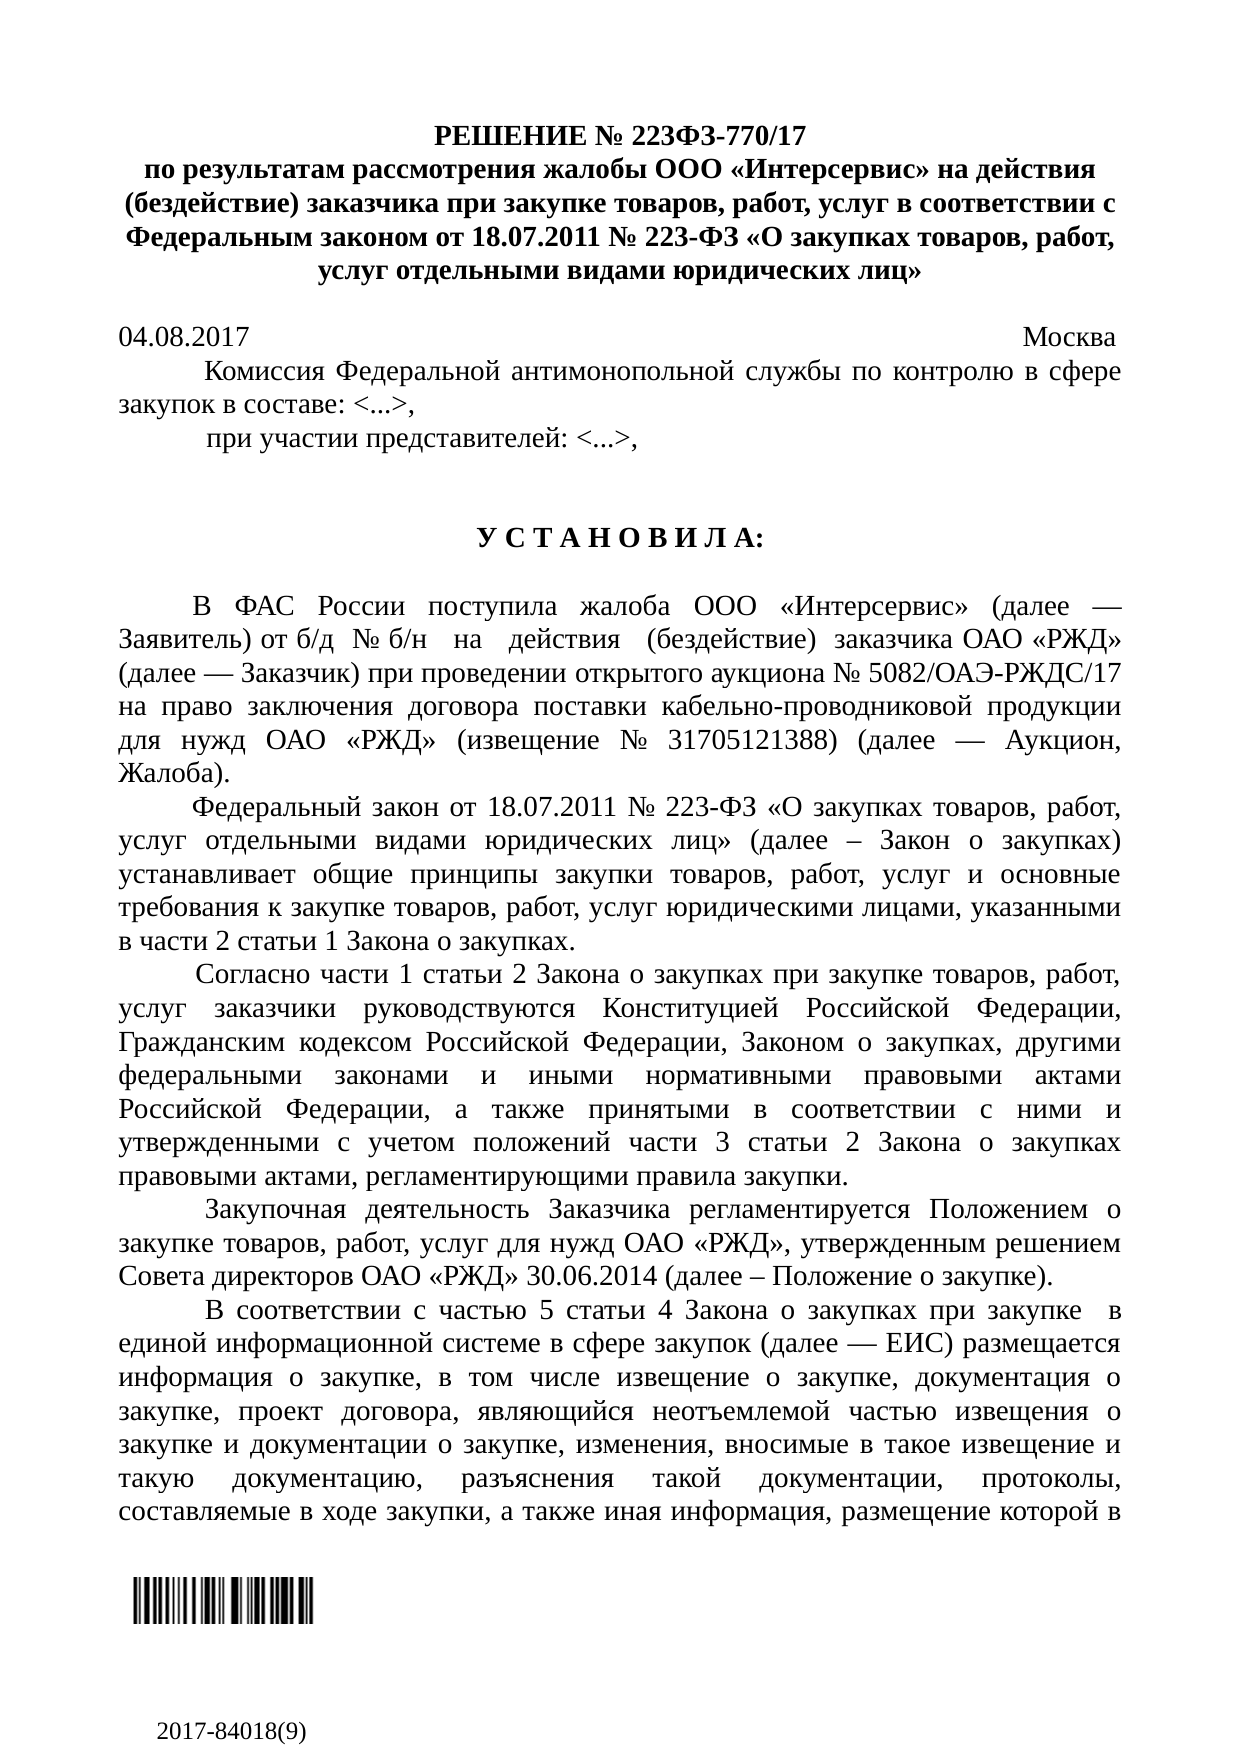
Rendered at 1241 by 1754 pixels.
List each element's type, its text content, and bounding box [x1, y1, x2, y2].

text по результатам рассмотрения жалобы ООО «Интерсервис» на действия (бездействие) заказчика при закупке товаров, работ, услуг в соответствии с Федеральным законом от 18.07.2011 № 223-ФЗ «О закупках товаров, работ, услуг отдельными видами юридических лиц» [118, 152, 1122, 286]
text Закупочная деятельность Заказчика регламентируется Положением о закупке товаров, работ, услуг для нужд ОАО «РЖД», утвержденным решением Совета директоров ОАО «РЖД» 30.06.2014 (далее – Положение о закупке). [118, 1191, 1122, 1292]
text 04.08.2017 Москва [118, 319, 1122, 353]
text Согласно части 1 статьи 2 Закона о закупках при закупке товаров, работ, услуг заказчики руководствуются Конституцией Российской Федерации, Гражданским кодексом Российской Федерации, Законом о закупках, другими федеральными законами и иными нормативными правовыми актами Российской Федерации, а также принятыми в соответствии с ними и утвержденными с учетом положений части 3 статьи 2 Закона о закупках правовыми актами, регламентирующими правила закупки. [118, 957, 1122, 1191]
text Федеральный закон от 18.07.2011 № 223-ФЗ «О закупках товаров, работ, услуг отдельными видами юридических лиц» (далее – Закон о закупках) устанавливает общие принципы закупки товаров, работ, услуг и основные требования к закупке товаров, работ, услуг юридическими лицами, указанными в части 2 статьи 1 Закона о закупках. [118, 789, 1122, 957]
text В соответствии с частью 5 статьи 4 Закона о закупках при закупке в единой информационной системе в сфере закупок (далее — ЕИС) размещается информация о закупке, в том числе извещение о закупке, документация о закупке, проект договора, являющийся неотъемлемой частью извещения о закупке и документации о закупке, изменения, вносимые в такое извещение и такую документацию, разъяснения такой документации, протоколы, составляемые в ходе закупки, а также иная информация, размещение которой в [118, 1292, 1122, 1527]
text при участии представителей: <...>, [118, 420, 1122, 453]
text В ФАС России поступила жалоба ООО «Интерсервис» (далее — Заявитель) от б/д № б/н на действия (бездействие) заказчика ОАО «РЖД» (далее — Заказчик) при проведении открытого аукциона № 5082/ОАЭ-РЖДС/17 на право заключения договора поставки кабельно-проводниковой продукции для нужд ОАО «РЖД» (извещение № 31705121388) (далее — Аукцион, Жалоба). [118, 588, 1122, 789]
text Комиссия Федеральной антимонопольной службы по контролю в сфере закупок в составе: <...>, [118, 353, 1122, 420]
text У С Т А Н О В И Л А: [118, 521, 1122, 554]
text РЕШЕНИЕ № 223ФЗ-770/17 [118, 118, 1122, 152]
picture [118, 1577, 331, 1624]
